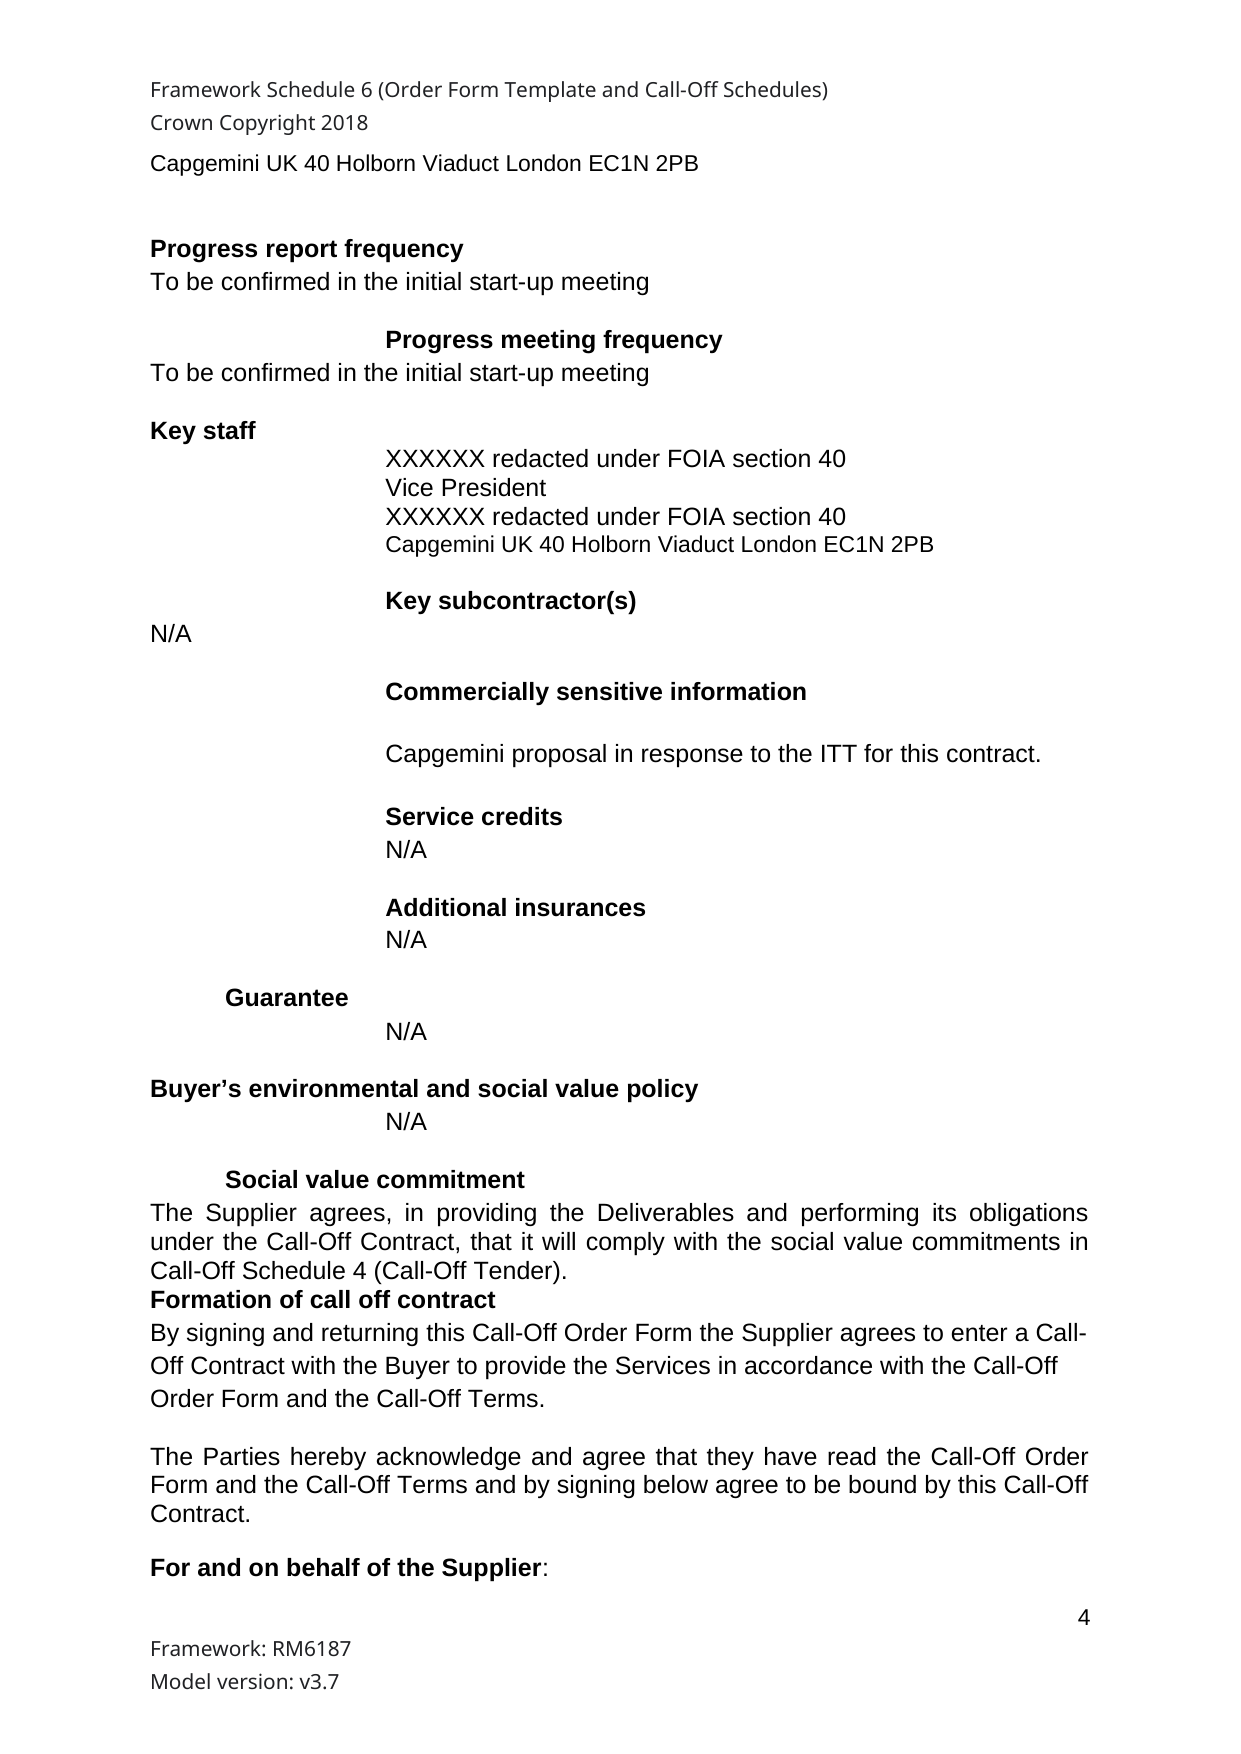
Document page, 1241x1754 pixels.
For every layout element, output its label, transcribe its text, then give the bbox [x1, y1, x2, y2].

subtitle Service credits [150, 802, 1090, 830]
list XXXXXX redacted under FOIA section 40 [150, 444, 1090, 473]
subtitle Formation of call off contract By signing and returning this Call-Off Order Form the Supplier agrees to enter a Call-Off Contract with the Buyer to provide the Services in accordance with the Call-Off Order Form and the Call-Off Terms. [150, 1284, 1090, 1412]
text The Parties hereby acknowledge and agree that they have read the Call-Off Order Form and the Call-Off Terms and by signing below agree to be bound by this Call-Off Contract. [150, 1442, 1090, 1528]
list N/A [150, 926, 1090, 954]
text To be confirmed in the initial start-up meeting [150, 358, 1090, 387]
text For and on behalf of the Supplier: [150, 1553, 1090, 1582]
subtitle Progress meeting frequency [150, 325, 1090, 354]
text Capgemini UK 40 Holborn Viaduct London EC1N 2PB [150, 150, 1090, 176]
text N/A [150, 619, 1090, 648]
subtitle Progress report frequency [150, 234, 1090, 263]
list N/A [150, 1107, 1090, 1136]
text To be confirmed in the initial start-up meeting [150, 267, 1090, 296]
subtitle Key subcontractor(s) [150, 586, 1090, 615]
list Capgemini UK 40 Holborn Viaduct London EC1N 2PB [150, 531, 1090, 557]
subtitle Capgemini proposal in response to the ITT for this contract. [150, 739, 1090, 768]
subtitle Additional insurances [150, 892, 1090, 921]
list XXXXXX redacted under FOIA section 40 [150, 502, 1090, 531]
subtitle Commercially sensitive information [150, 677, 1090, 706]
subtitle Guarantee [150, 983, 1090, 1012]
subtitle Social value commitment [150, 1165, 1090, 1194]
list Vice President [150, 473, 1090, 502]
text Key staff [150, 416, 1090, 444]
text The Supplier agrees, in providing the Deliverables and performing its obligations under the Call-Off Contract, that it will comply with the social value commitments in Call-Off Schedule 4 (Call-Off Tender). [150, 1198, 1090, 1284]
list N/A [150, 834, 1090, 863]
subtitle Buyer’s environmental and social value policy [150, 1074, 1090, 1103]
list N/A [150, 1016, 1090, 1045]
